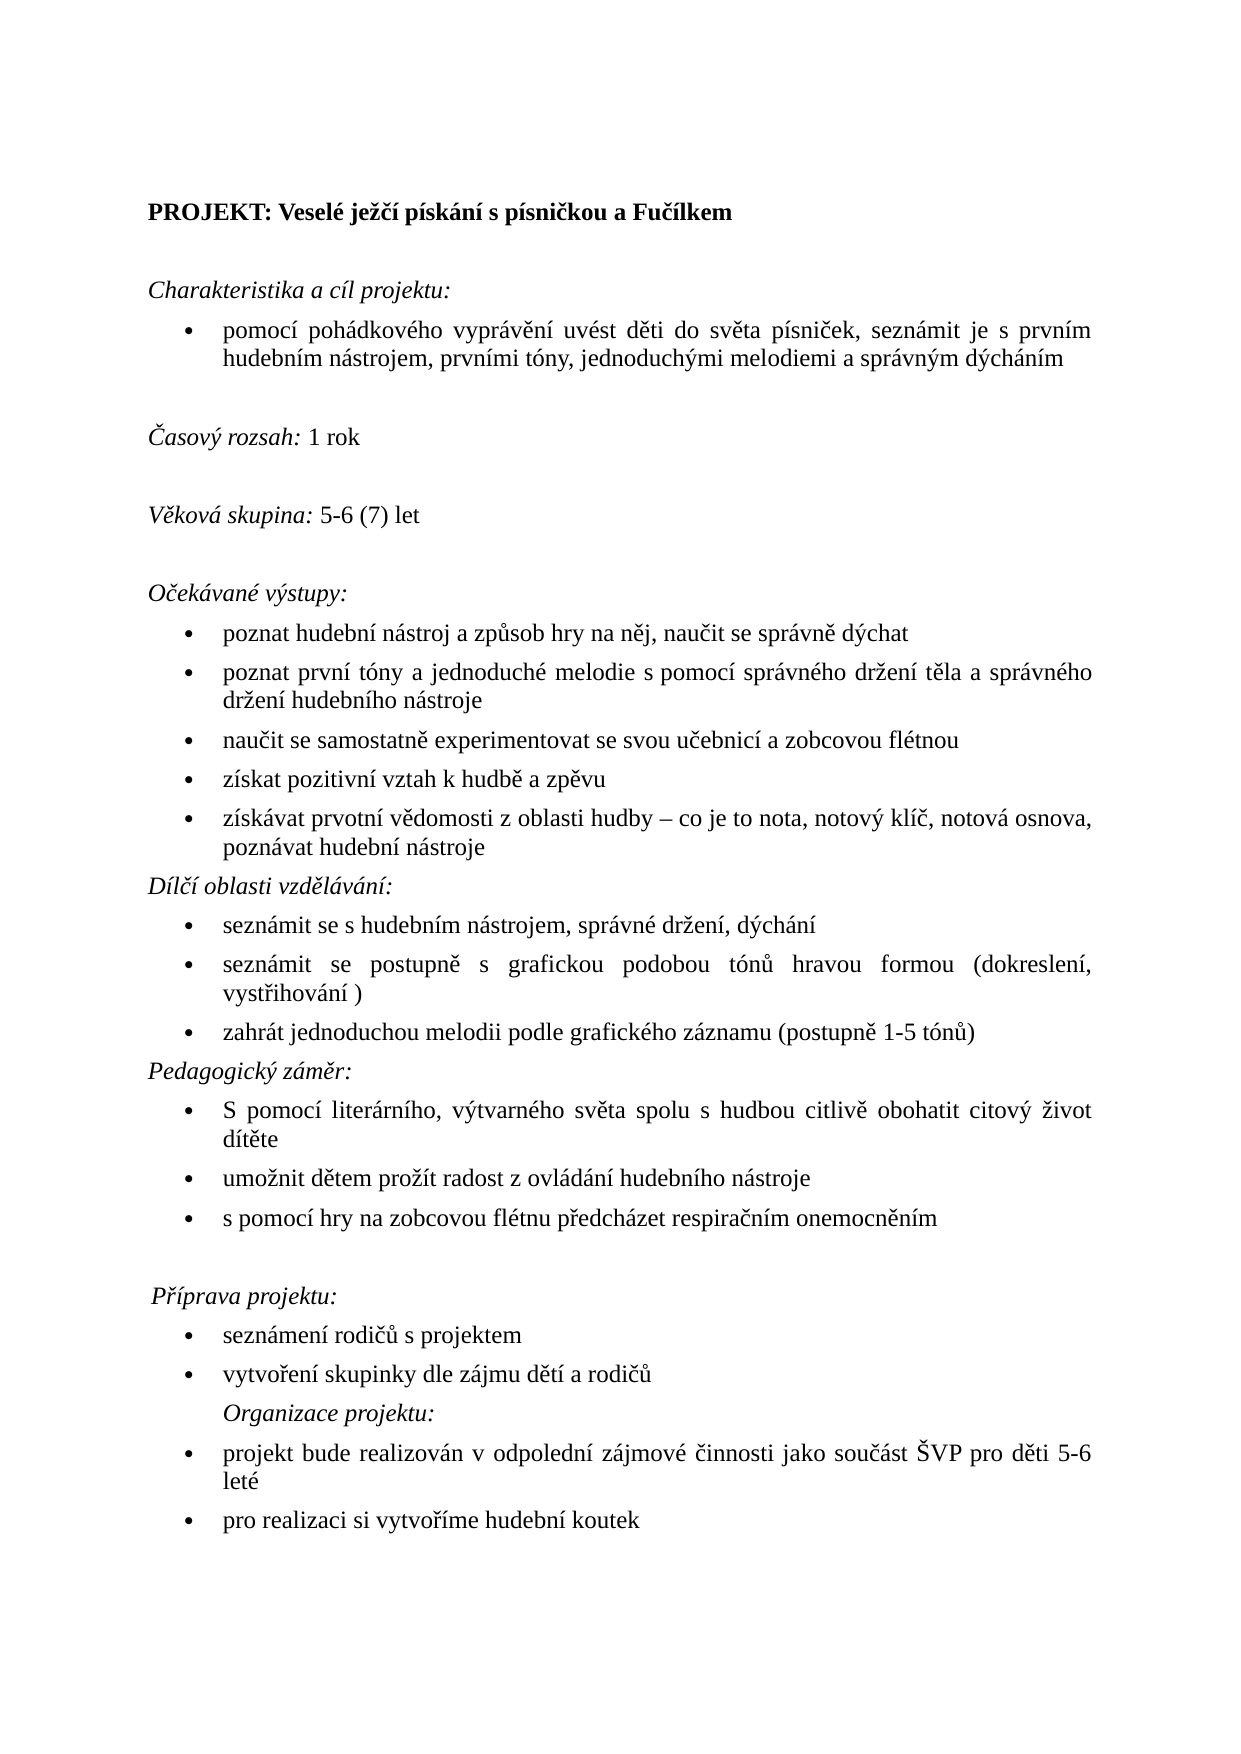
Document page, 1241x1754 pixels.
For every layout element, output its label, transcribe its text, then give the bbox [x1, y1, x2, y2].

text Příprava projektu: [151, 1281, 1093, 1310]
list pro realizaci si vytvoříme hudební koutek [185, 1506, 1093, 1534]
text Dílčí oblasti vzdělávání: [148, 871, 1093, 900]
list zahrát jednoduchou melodii podle grafického záznamu (postupně 1-5 tónů) [185, 1017, 1093, 1046]
list získávat prvotní vědomosti z oblasti hudby – co je to nota, notový klíč, notová osnova, poznávat hudební nástroje [185, 803, 1093, 861]
text PROJEKT: Veselé ježčí pískání s písničkou a Fučílkem [148, 197, 1093, 226]
text Organizace projektu: [223, 1398, 1093, 1427]
list vytvoření skupinky dle zájmu dětí a rodičů [185, 1359, 1093, 1388]
list získat pozitivní vztah k hudbě a zpěvu [185, 764, 1093, 793]
list naučit se samostatně experimentovat se svou učebnicí a zobcovou flétnou [185, 725, 1093, 753]
list S pomocí literárního, výtvarného světa spolu s hudbou citlivě obohatit citový život dítěte [185, 1096, 1093, 1153]
list umožnit dětem prožít radost z ovládání hudebního nástroje [185, 1163, 1093, 1192]
text Věková skupina: 5-6 (7) let [148, 500, 1093, 529]
list seznámit se postupně s grafickou podobou tónů hravou formou (dokreslení, vystřihování ) [185, 949, 1093, 1007]
text Časový rozsah: 1 rok [148, 422, 1093, 451]
list s pomocí hry na zobcovou flétnu předcházet respiračním onemocněním [185, 1203, 1093, 1231]
text Charakteristika a cíl projektu: [148, 276, 1093, 304]
list seznámit se s hudebním nástrojem, správné držení, dýchání [185, 910, 1093, 939]
text Očekávané výstupy: [148, 578, 1093, 607]
list pomocí pohádkového vyprávění uvést děti do světa písniček, seznámit je s prvním hudebním nástrojem, prvními tóny, jednoduchými melodiemi a správným dýcháním [185, 315, 1093, 372]
list poznat první tóny a jednoduché melodie s pomocí správného držení těla a správného držení hudebního nástroje [185, 657, 1093, 714]
list projekt bude realizován v odpolední zájmové činnosti jako součást ŠVP pro děti 5-6 leté [185, 1438, 1093, 1495]
text Pedagogický záměr: [148, 1056, 1093, 1085]
list poznat hudební nástroj a způsob hry na něj, naučit se správně dýchat [185, 618, 1093, 646]
list seznámení rodičů s projektem [185, 1320, 1093, 1349]
